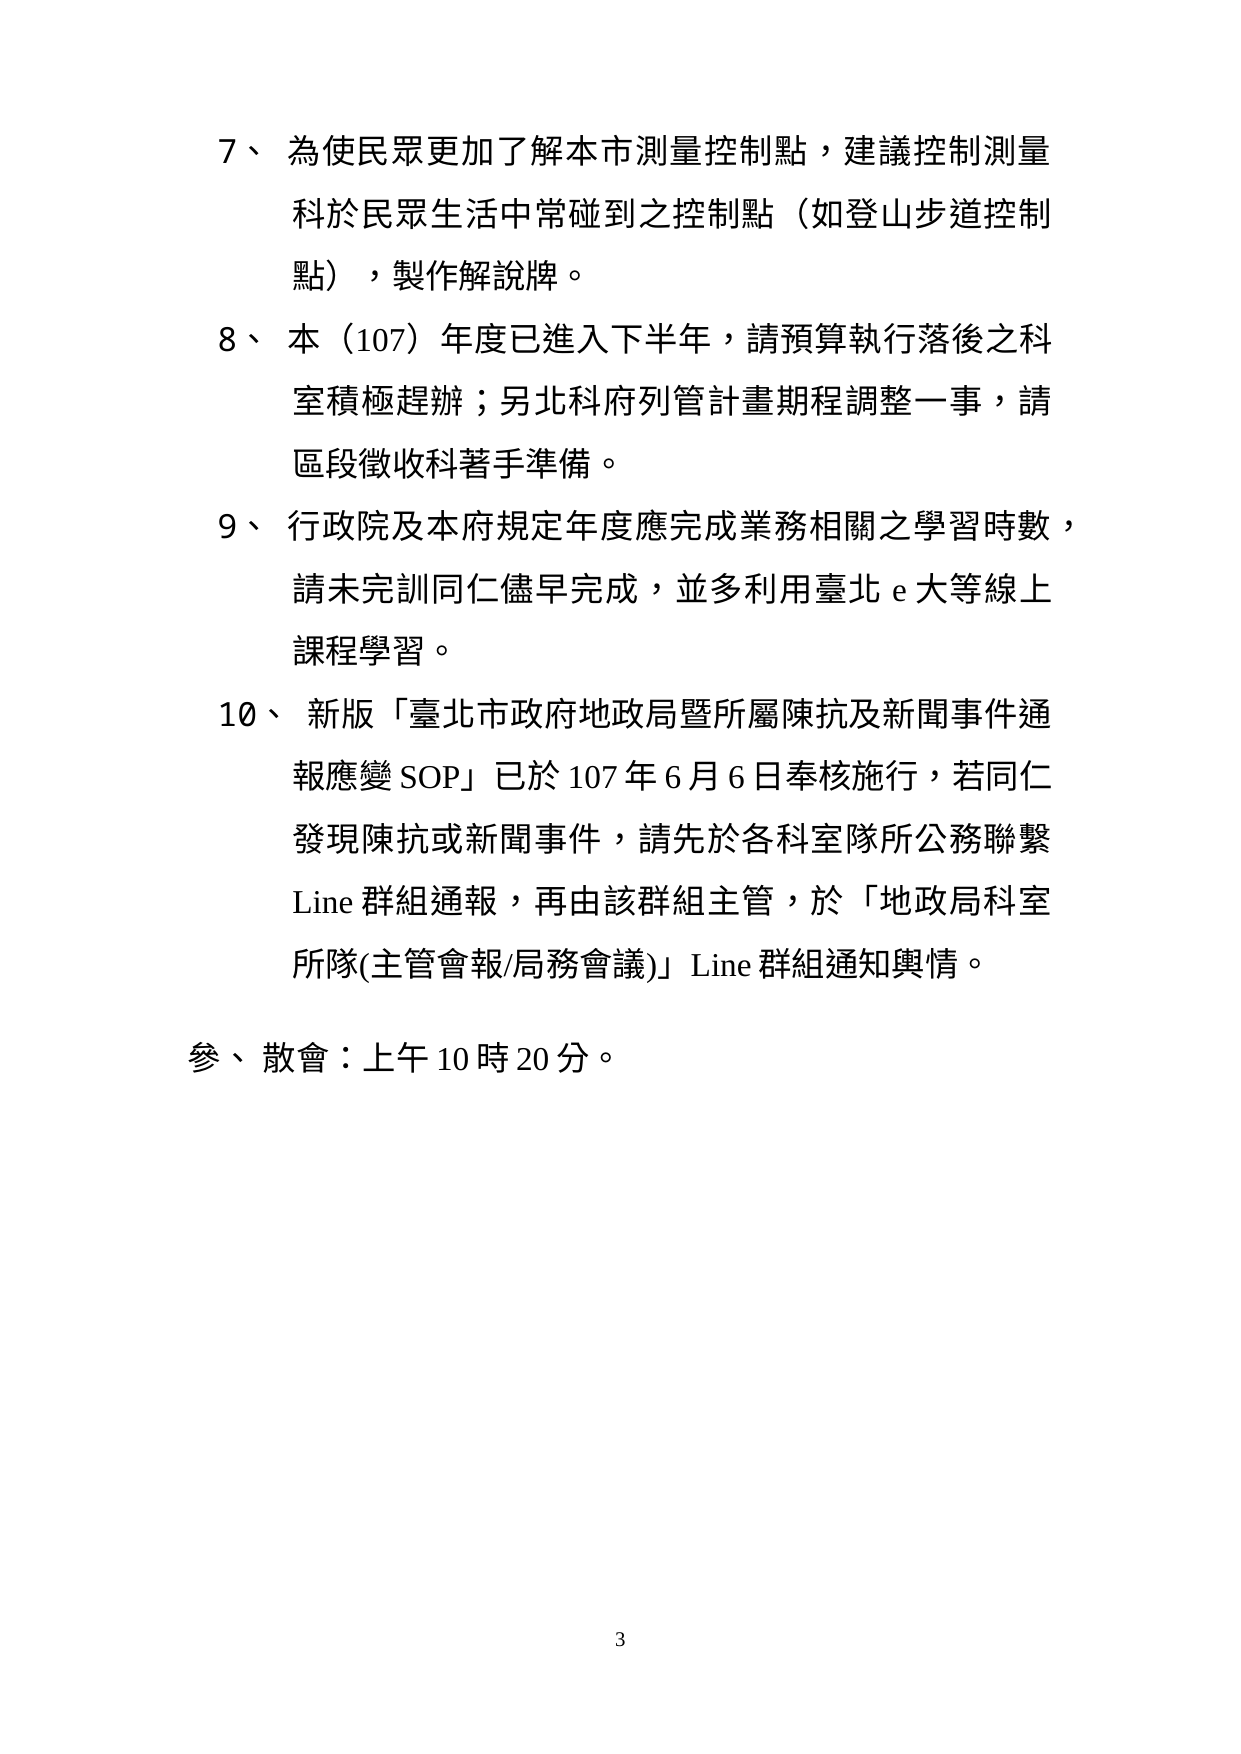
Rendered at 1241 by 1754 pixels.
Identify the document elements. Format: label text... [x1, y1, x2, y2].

list 本（107）年度已進入下半年，請預算執行落後之科室積極趕辦；另北科府列管計畫期程調整一事，請區段徵收科著手準備。 [217, 295, 1053, 483]
list 散會：上午10時20分。 [187, 1020, 1053, 1083]
list 為使民眾更加了解本市測量控制點，建議控制測量科於民眾生活中常碰到之控制點（如登山步道控制點），製作解說牌。 [217, 108, 1053, 295]
list 行政院及本府規定年度應完成業務相關之學習時數，請未完訓同仁儘早完成，並多利用臺北e大等線上課程學習。 [217, 483, 1053, 670]
list 新版「臺北市政府地政局暨所屬陳抗及新聞事件通報應變SOP」已於107年6月6日奉核施行，若同仁發現陳抗或新聞事件，請先於各科室隊所公務聯繫Line群組通報，再由該群組主管，於「地政局科室所隊(主管會報/局務會議)」Line群組通知輿情。 [217, 670, 1053, 983]
